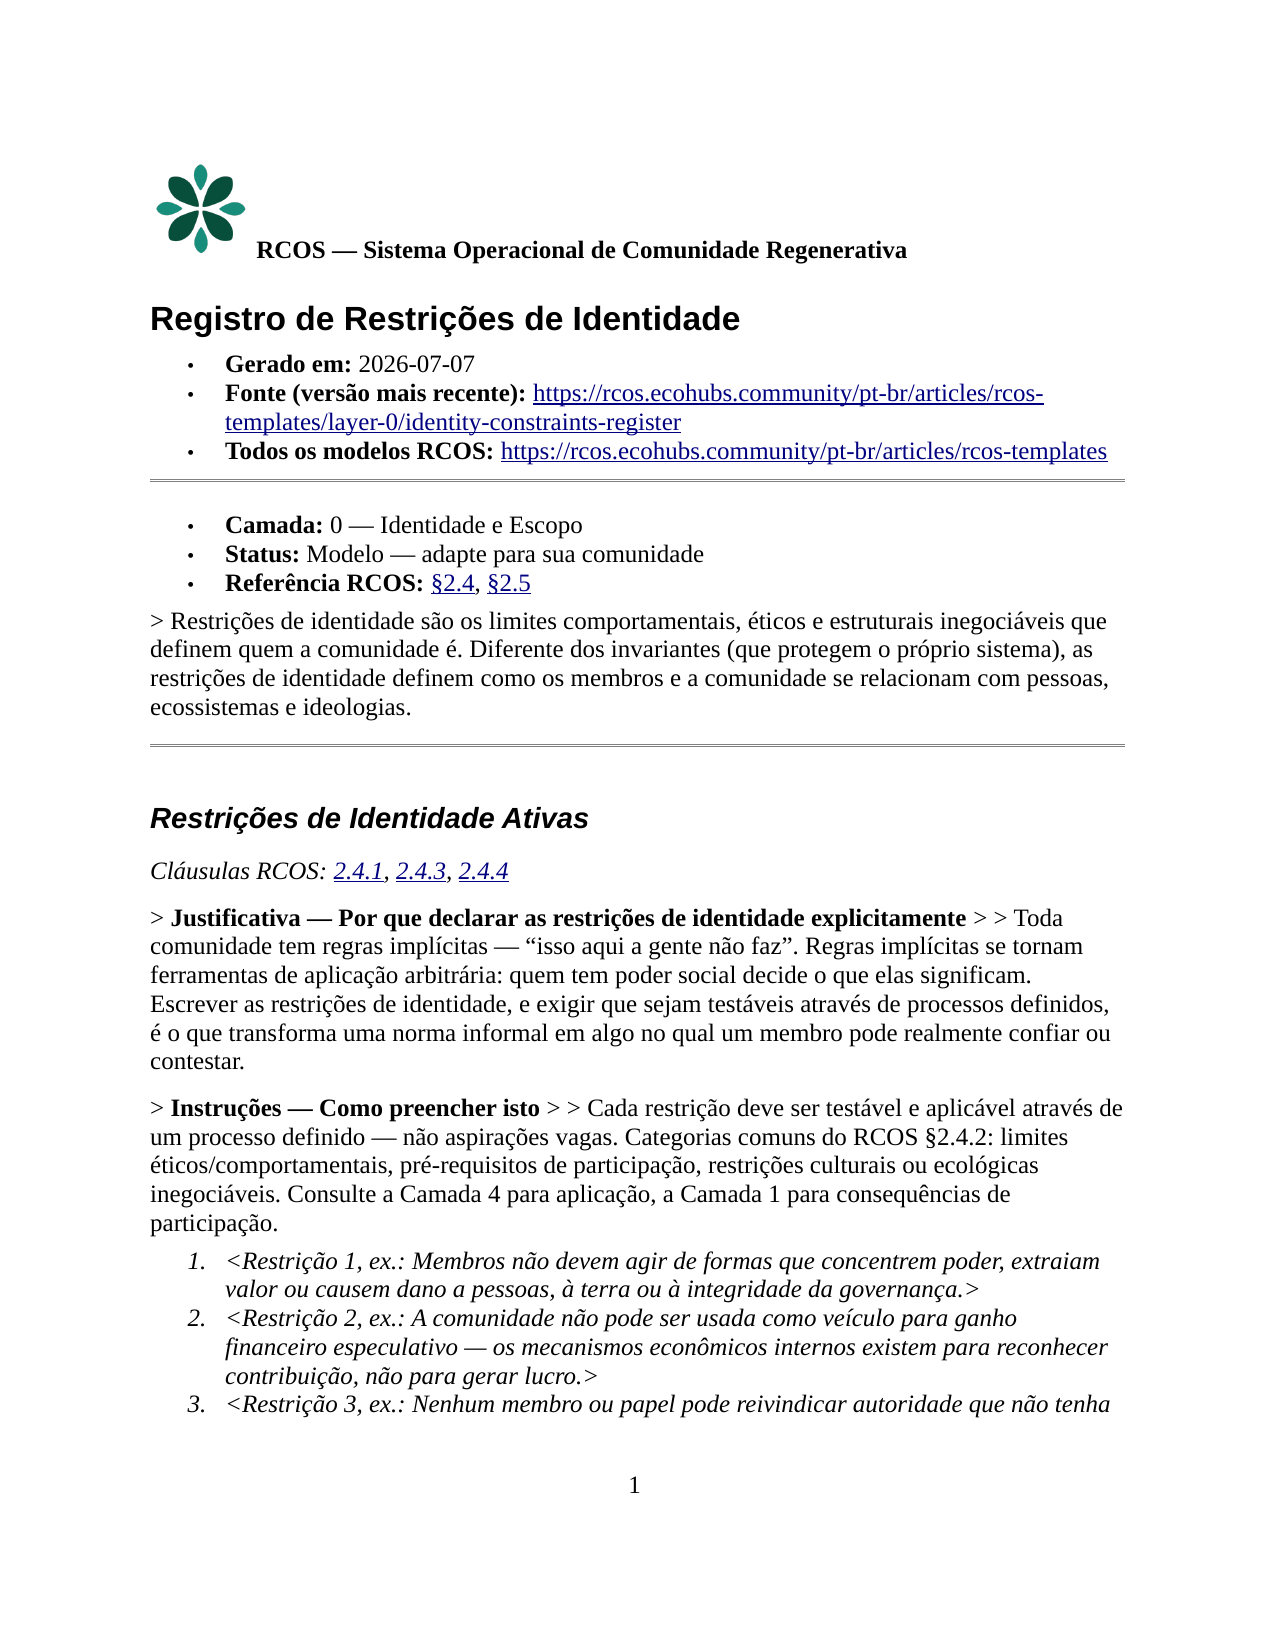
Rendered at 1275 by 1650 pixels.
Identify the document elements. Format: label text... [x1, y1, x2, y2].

picture [150, 158, 251, 259]
list Gerado em: 2026-07-07 [187, 349, 1125, 378]
subtitle Restrições de Identidade Ativas [150, 801, 1125, 834]
text > Justificativa — Por que declarar as restrições de identidade explicitamente > > Toda comunidade tem regras implícitas — “isso aqui a gente não faz”. Regras implícitas se tornam ferramentas de aplicação arbitrária: quem tem poder social decide o que elas significam. Escrever as restrições de identidade, e exigir que sejam testáveis através de processos definidos, é o que transforma uma norma informal em algo no qual um membro pode realmente confiar ou contestar. [150, 903, 1125, 1075]
list Status: Modelo — adapte para sua comunidade [187, 539, 1125, 568]
list Todos os modelos RCOS: https://rcos.ecohubs.community/pt-br/articles/rcos-templates [187, 436, 1125, 464]
list Camada: 0 — Identidade e Escopo [187, 511, 1125, 539]
list <Restrição 2, ex.: A comunidade não pode ser usada como veículo para ganho financeiro especulativo — os mecanismos econômicos internos existem para reconhecer contribuição, não para gerar lucro.> [187, 1303, 1125, 1389]
text RCOS — Sistema Operacional de Comunidade Regenerativa [150, 159, 1125, 264]
list <Restrição 1, ex.: Membros não devem agir de formas que concentrem poder, extraiam valor ou causem dano a pessoas, à terra ou à integridade da governança.> [187, 1246, 1125, 1303]
subtitle Registro de Restrições de Identidade [150, 298, 1125, 337]
text > Restrições de identidade são os limites comportamentais, éticos e estruturais inegociáveis que definem quem a comunidade é. Diferente dos invariantes (que protegem o próprio sistema), as restrições de identidade definem como os membros e a comunidade se relacionam com pessoas, ecossistemas e ideologias. [150, 606, 1125, 721]
text > Instruções — Como preencher isto > > Cada restrição deve ser testável e aplicável através de um processo definido — não aspirações vagas. Categorias comuns do RCOS §2.4.2: limites éticos/comportamentais, pré-requisitos de participação, restrições culturais ou ecológicas inegociáveis. Consulte a Camada 4 para aplicação, a Camada 1 para consequências de participação. [150, 1093, 1125, 1237]
text Cláusulas RCOS: 2.4.1, 2.4.3, 2.4.4 [150, 856, 1125, 885]
list Fonte (versão mais recente): https://rcos.ecohubs.community/pt-br/articles/rcos-templates/layer-0/identity-constraints-register [187, 378, 1125, 436]
list <Restrição 3, ex.: Nenhum membro ou papel pode reivindicar autoridade que não tenha [187, 1389, 1125, 1418]
list Referência RCOS: §2.4, §2.5 [187, 568, 1125, 597]
